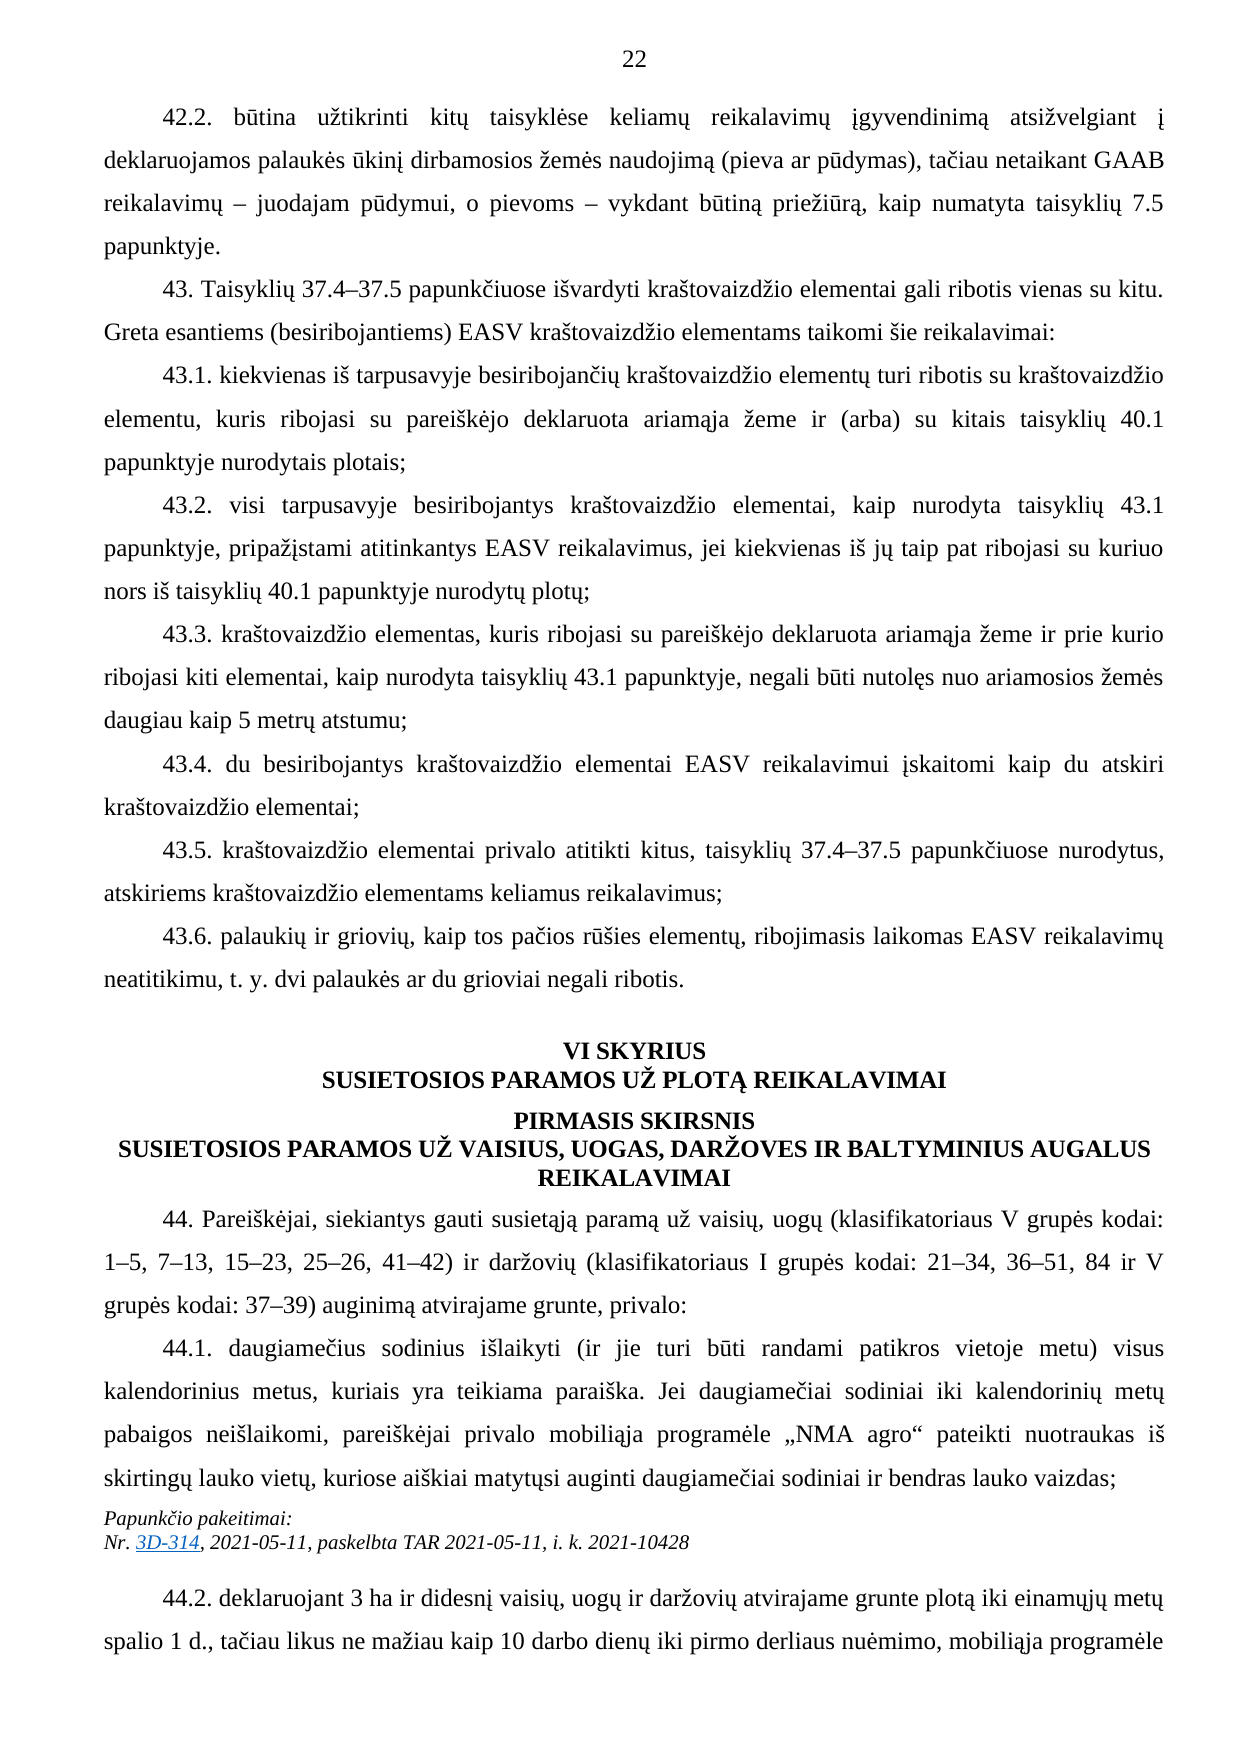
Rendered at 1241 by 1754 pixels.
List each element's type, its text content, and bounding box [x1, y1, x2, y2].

text VI SKYRIUS [103, 1036, 1165, 1065]
text 43.6. palaukių ir griovių, kaip tos pačios rūšies elementų, ribojimasis laikomas EASV reikalavimų neatitikimu, t. y. dvi palaukės ar du grioviai negali ribotis. [103, 921, 1165, 993]
text SUSIETOSIOS PARAMOS UŽ PLOTĄ REIKALAVIMAI [103, 1065, 1165, 1094]
text PIRMASIS SKIRSNIS [103, 1106, 1165, 1134]
text SUSIETOSIOS PARAMOS UŽ VAISIUS, UOGAS, DARŽOVES IR BALTYMINIUS AUGALUS REIKALAVIMAI [103, 1134, 1165, 1192]
text 44. Pareiškėjai, siekiantys gauti susietąją paramą už vaisių, uogų (klasifikatoriaus V grupės kodai: 1–5, 7–13, 15–23, 25–26, 41–42) ir daržovių (klasifikatoriaus I grupės kodai: 21–34, 36–51, 84 ir V grupės kodai: 37–39) auginimą atvirajame grunte, privalo: [103, 1204, 1165, 1319]
text 43.2. visi tarpusavyje besiribojantys kraštovaizdžio elementai, kaip nurodyta taisyklių 43.1 papunktyje, pripažįstami atitinkantys EASV reikalavimus, jei kiekvienas iš jų taip pat ribojasi su kuriuo nors iš taisyklių 40.1 papunktyje nurodytų plotų; [103, 490, 1165, 605]
text 44.2. deklaruojant 3 ha ir didesnį vaisių, uogų ir daržovių atvirajame grunte plotą iki einamųjų metų spalio 1 d., tačiau likus ne mažiau kaip 10 darbo dienų iki pirmo derliaus nuėmimo, mobiliąja programėle [103, 1583, 1165, 1654]
text 43.1. kiekvienas iš tarpusavyje besiribojančių kraštovaizdžio elementų turi ribotis su kraštovaizdžio elementu, kuris ribojasi su pareiškėjo deklaruota ariamąja žeme ir (arba) su kitais taisyklių 40.1 papunktyje nurodytais plotais; [103, 361, 1165, 476]
text 43. Taisyklių 37.4–37.5 papunkčiuose išvardyti kraštovaizdžio elementai gali ribotis vienas su kitu. Greta esantiems (besiribojantiems) EASV kraštovaizdžio elementams taikomi šie reikalavimai: [103, 274, 1165, 346]
text 42.2. būtina užtikrinti kitų taisyklėse keliamų reikalavimų įgyvendinimą atsižvelgiant į deklaruojamos palaukės ūkinį dirbamosios žemės naudojimą (pieva ar pūdymas), tačiau netaikant GAAB reikalavimų – juodajam pūdymui, o pievoms – vykdant būtiną priežiūrą, kaip numatyta taisyklių 7.5 papunktyje. [103, 102, 1165, 260]
text Papunkčio pakeitimai: [103, 1506, 1165, 1530]
text 43.3. kraštovaizdžio elementas, kuris ribojasi su pareiškėjo deklaruota ariamąja žeme ir prie kurio ribojasi kiti elementai, kaip nurodyta taisyklių 43.1 papunktyje, negali būti nutolęs nuo ariamosios žemės daugiau kaip 5 metrų atstumu; [103, 619, 1165, 734]
text Nr. 3D-314, 2021-05-11, paskelbta TAR 2021-05-11, i. k. 2021-10428 [103, 1530, 1165, 1554]
text 43.5. kraštovaizdžio elementai privalo atitikti kitus, taisyklių 37.4–37.5 papunkčiuose nurodytus, atskiriems kraštovaizdžio elementams keliamus reikalavimus; [103, 835, 1165, 907]
text 43.4. du besiribojantys kraštovaizdžio elementai EASV reikalavimui įskaitomi kaip du atskiri kraštovaizdžio elementai; [103, 749, 1165, 821]
text 44.1. daugiamečius sodinius išlaikyti (ir jie turi būti randami patikros vietoje metu) visus kalendorinius metus, kuriais yra teikiama paraiška. Jei daugiamečiai sodiniai iki kalendorinių metų pabaigos neišlaikomi, pareiškėjai privalo mobiliąja programėle „NMA agro“ pateikti nuotraukas iš skirtingų lauko vietų, kuriose aiškiai matytųsi auginti daugiamečiai sodiniai ir bendras lauko vaizdas; [103, 1333, 1165, 1491]
